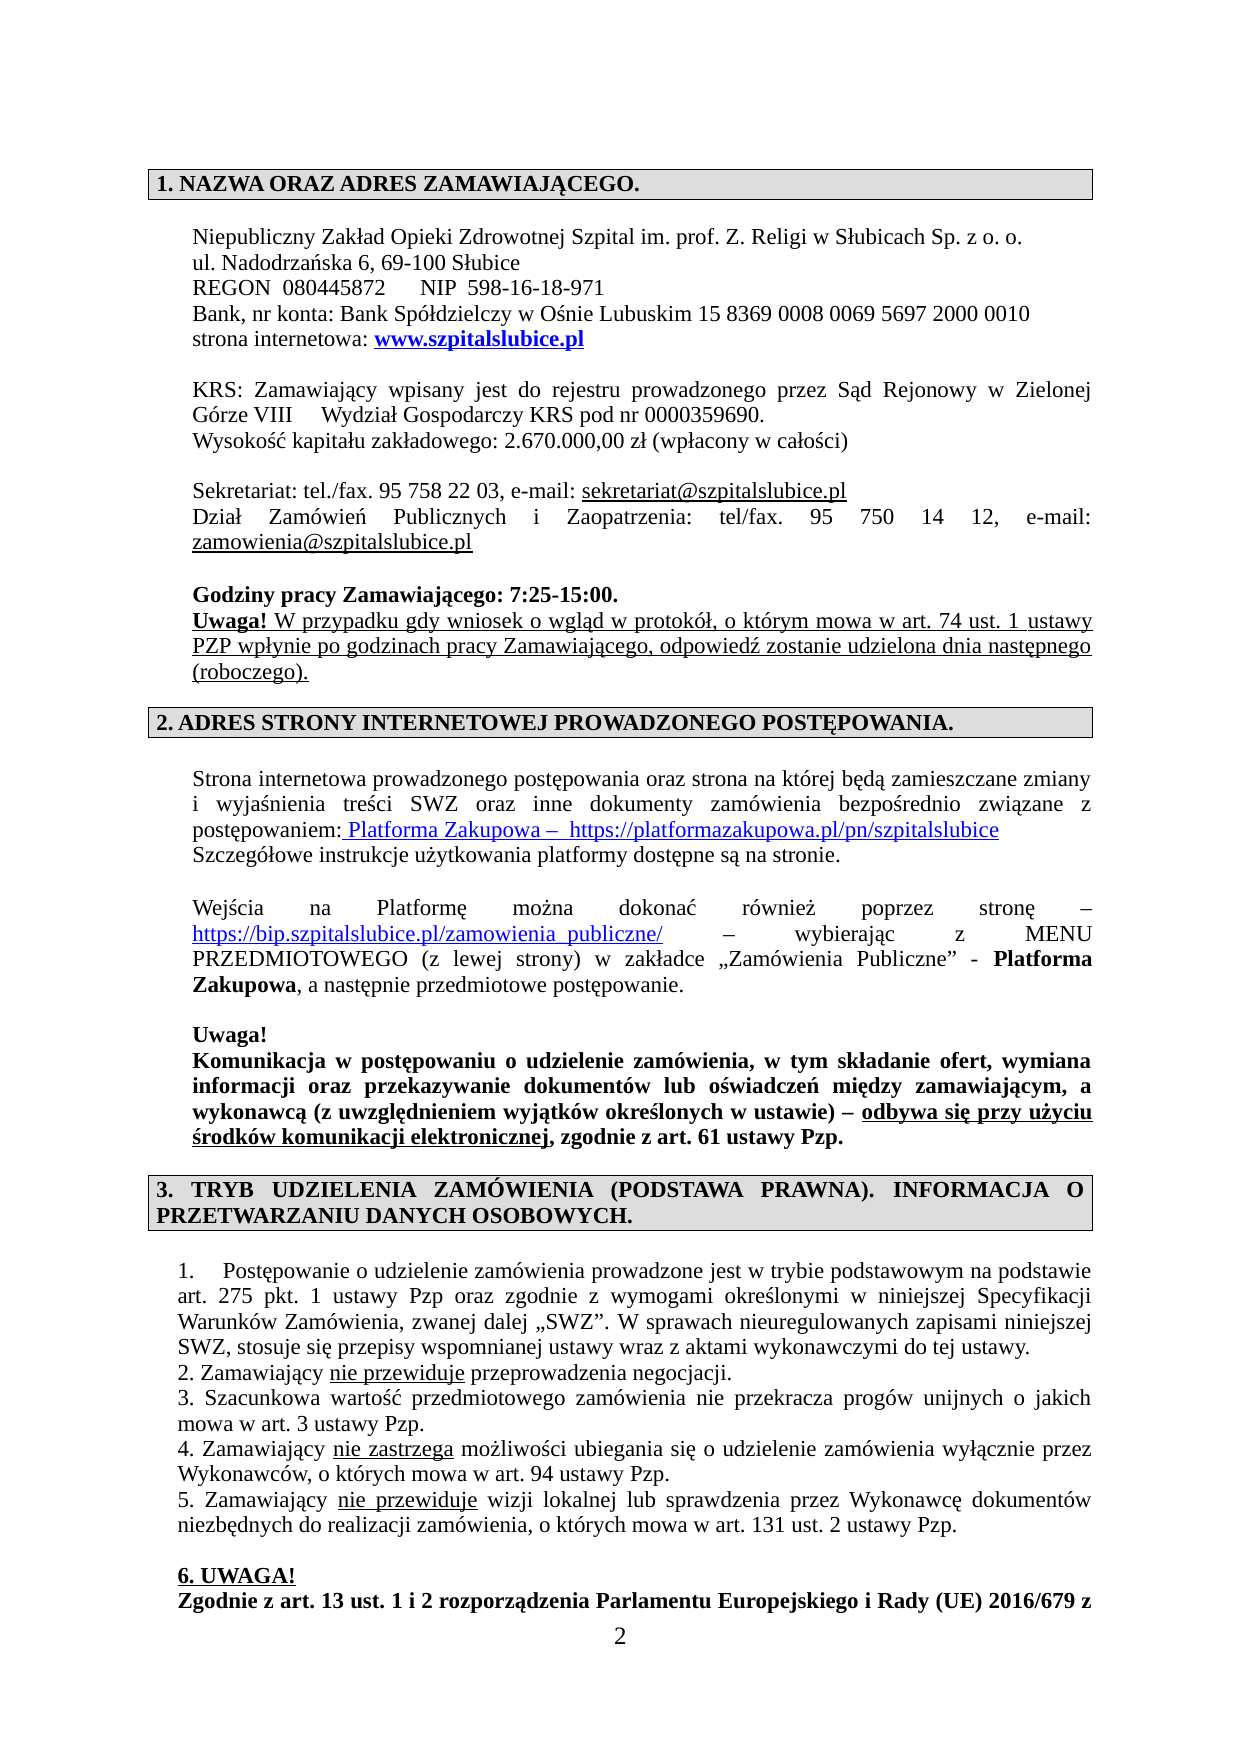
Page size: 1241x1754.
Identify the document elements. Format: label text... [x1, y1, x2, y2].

text PZP wpłynie po godzinach pracy Zamawiającego, odpowiedź zostanie udzielona dnia następnego (roboczego). [192, 631, 1093, 684]
text Szczegółowe instrukcje użytkowania platformy dostępne są na stronie. [192, 842, 1093, 868]
text Godziny pracy Zamawiającego: 7:25-15:00. [192, 582, 1093, 608]
text Niepubliczny Zakład Opieki Zdrowotnej Szpital im. prof. Z. Religi w Słubicach Sp. z o. o. [192, 224, 1093, 250]
text KRS: Zamawiający wpisany jest do rejestru prowadzonego przez Sąd Rejonowy w Zielonej Górze VIII Wydział Gospodarczy KRS pod nr 0000359690. [192, 377, 1093, 428]
text 6. UWAGA! [177, 1563, 1093, 1588]
text strona internetowa: www.szpitalslubice.pl [192, 326, 1093, 351]
text Uwaga! W przypadku gdy wniosek o wgląd w protokół, o którym mowa w art. 74 ust. 1 ustawy [192, 608, 1093, 630]
text 2. ADRES STRONY INTERNETOWEJ PROWADZONEGO POSTĘPOWANIA. [149, 708, 1092, 737]
text REGON 080445872 NIP 598-16-18-971 [192, 275, 1093, 301]
text 3. TRYB UDZIELENIA ZAMÓWIENIA (PODSTAWA PRAWNA). INFORMACJA O PRZETWARZANIU DANYCH OSOBOWYCH. [149, 1176, 1092, 1230]
text ul. Nadodrzańska 6, 69-100 Słubice [192, 250, 1093, 275]
text Dział Zamówień Publicznych i Zaopatrzenia: tel/fax. 95 750 14 12, e-mail: zamowienia@szpitalslubice.pl [192, 504, 1093, 555]
text 1. NAZWA ORAZ ADRES ZAMAWIAJĄCEGO. [149, 170, 1092, 199]
text Zgodnie z art. 13 ust. 1 i 2 rozporządzenia Parlamentu Europejskiego i Rady (UE) 2016/679 z [177, 1588, 1093, 1614]
text Wejścia na Platformę można dokonać również poprzez stronę – https://bip.szpitalslubice.pl/zamowienia_publiczne/ – wybierając z MENU PRZEDMIOTOWEGO (z lewej strony) w zakładce „Zamówienia Publiczne” - Platforma Zakupowa, a następnie przedmiotowe postępowanie. [192, 895, 1093, 997]
text Uwaga! [192, 1022, 1093, 1048]
text Komunikacja w postępowaniu o udzielenie zamówienia, w tym składanie ofert, wymiana informacji oraz przekazywanie dokumentów lub oświadczeń między zamawiającym, a wykonawcą (z uwzględnieniem wyjątków określonych w ustawie) – odbywa się przy użyciu środków komunikacji elektronicznej, zgodnie z art. 61 ustawy Pzp. [192, 1048, 1093, 1149]
text Wysokość kapitału zakładowego: 2.670.000,00 zł (wpłacony w całości) [192, 428, 1093, 453]
text 2. Zamawiający nie przewiduje przeprowadzenia negocjacji. [177, 1360, 1093, 1385]
text Bank, nr konta: Bank Spółdzielczy w Ośnie Lubuskim 15 8369 0008 0069 5697 2000 0010 [192, 301, 1093, 326]
list Postępowanie o udzielenie zamówienia prowadzone jest w trybie podstawowym na podstawie art. 275 pkt. 1 ustawy Pzp oraz zgodnie z wymogami określonymi w niniejszej Specyfikacji Warunków Zamówienia, zwanej dalej „SWZ”. W sprawach nieuregulowanych zapisami niniejszej SWZ, stosuje się przepisy wspomnianej ustawy wraz z aktami wykonawczymi do tej ustawy. [177, 1258, 1093, 1360]
text 3. Szacunkowa wartość przedmiotowego zamówienia nie przekracza progów unijnych o jakich mowa w art. 3 ustawy Pzp. [177, 1385, 1093, 1436]
text Strona internetowa prowadzonego postępowania oraz strona na której będą zamieszczane zmiany i wyjaśnienia treści SWZ oraz inne dokumenty zamówienia bezpośrednio związane z postępowaniem: Platforma Zakupowa – https://platformazakupowa.pl/pn/szpitalslubice [192, 766, 1093, 842]
text Sekretariat: tel./fax. 95 758 22 03, e-mail: sekretariat@szpitalslubice.pl [192, 478, 1093, 504]
text 4. Zamawiający nie zastrzega możliwości ubiegania się o udzielenie zamówienia wyłącznie przez Wykonawców, o których mowa w art. 94 ustawy Pzp. 5. Zamawiający nie przewiduje wizji lokalnej lub sprawdzenia przez Wykonawcę dokumentów niezbędnych do realizacji zamówienia, o których mowa w art. 131 ust. 2 ustawy Pzp. [177, 1436, 1093, 1538]
